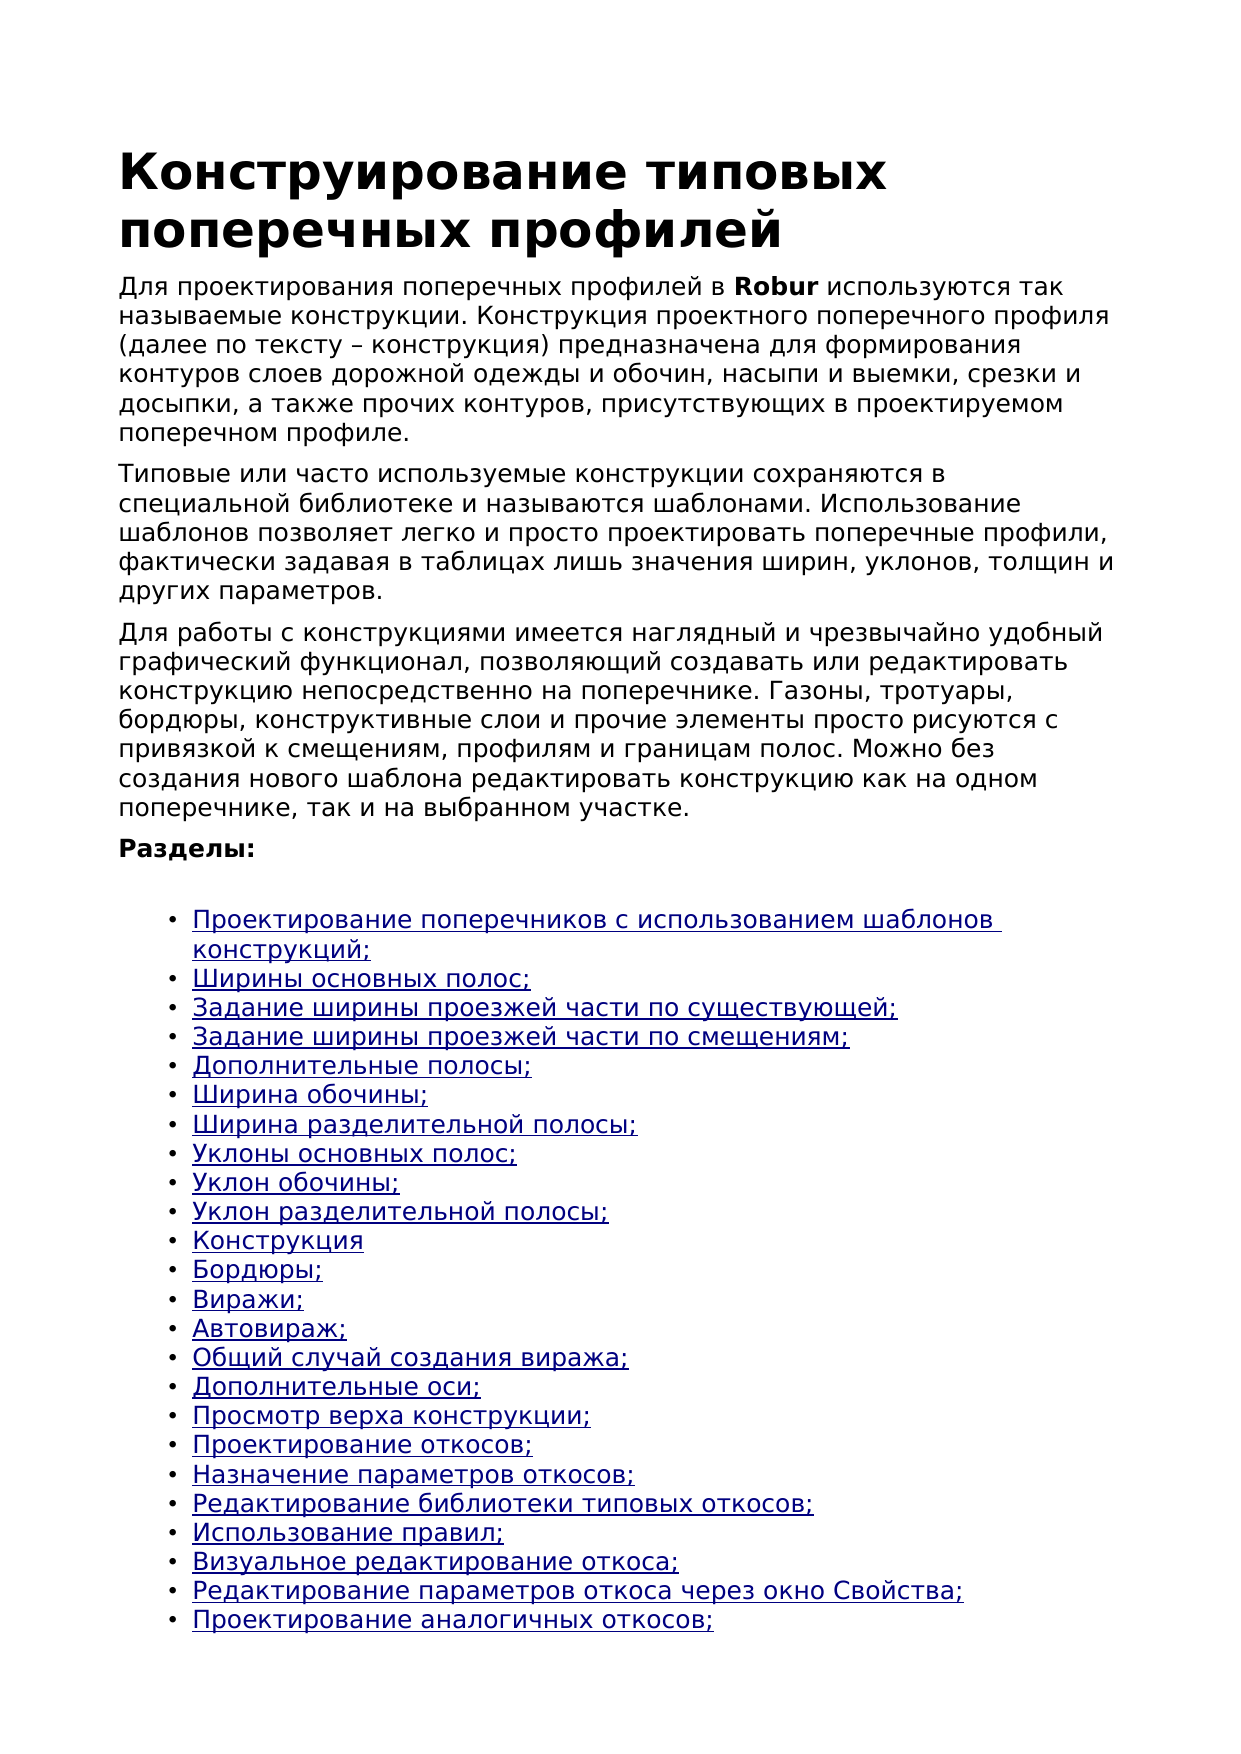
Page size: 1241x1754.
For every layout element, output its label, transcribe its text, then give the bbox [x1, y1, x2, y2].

list Ширина обочины; [177, 1081, 1122, 1110]
list Просмотр верха конструкции; [177, 1402, 1122, 1431]
list Автовираж; [177, 1314, 1122, 1343]
list Назначение параметров откосов; [177, 1460, 1122, 1489]
subtitle Конструирование типовых поперечных профилей [118, 143, 1122, 259]
text Для проектирования поперечных профилей в Robur используются так называемые конструкции. Конструкция проектного поперечного профиля (далее по тексту – конструкция) предназначена для формирования контуров слоев дорожной одежды и обочин, насыпи и выемки, срезки и досыпки, а также прочих контуров, присутствующих в проектируемом поперечном профиле. [118, 272, 1122, 447]
list Задание ширины проезжей части по существующей; [177, 993, 1122, 1022]
text Типовые или часто используемые конструкции сохраняются в специальной библиотеке и называются шаблонами. Использование шаблонов позволяет легко и просто проектировать поперечные профили, фактически задавая в таблицах лишь значения ширин, уклонов, толщин и других параметров. [118, 459, 1122, 605]
list Уклон обочины; [177, 1168, 1122, 1197]
text Разделы: [118, 834, 1122, 864]
list Задание ширины проезжей части по смещениям; [177, 1022, 1122, 1052]
list Редактирование параметров откоса через окно Свойства; [177, 1577, 1122, 1606]
list Использование правил; [177, 1518, 1122, 1547]
list Ширина разделительной полосы; [177, 1110, 1122, 1139]
list Ширины основных полос; [177, 964, 1122, 993]
list Виражи; [177, 1285, 1122, 1314]
list Общий случай создания виража; [177, 1343, 1122, 1372]
list Уклон разделительной полосы; [177, 1197, 1122, 1227]
list Конструкция [177, 1227, 1122, 1256]
list Визуальное редактирование откоса; [177, 1547, 1122, 1577]
list Проектирование аналогичных откосов; [177, 1606, 1122, 1635]
list Дополнительные оси; [177, 1372, 1122, 1402]
text Для работы с конструкциями имеется наглядный и чрезвычайно удобный графический функционал, позволяющий создавать или редактировать конструкцию непосредственно на поперечнике. Газоны, тротуары, бордюры, конструктивные слои и прочие элементы просто рисуются с привязкой к смещениям, профилям и границам полос. Можно без создания нового шаблона редактировать конструкцию как на одном поперечнике, так и на выбранном участке. [118, 618, 1122, 822]
list Редактирование библиотеки типовых откосов; [177, 1489, 1122, 1518]
list Уклоны основных полос; [177, 1139, 1122, 1168]
list Проектирование поперечников с использованием шаблонов конструкций; [177, 906, 1122, 964]
list Бордюры; [177, 1256, 1122, 1285]
list Дополнительные полосы; [177, 1052, 1122, 1081]
list Проектирование откосов; [177, 1431, 1122, 1460]
